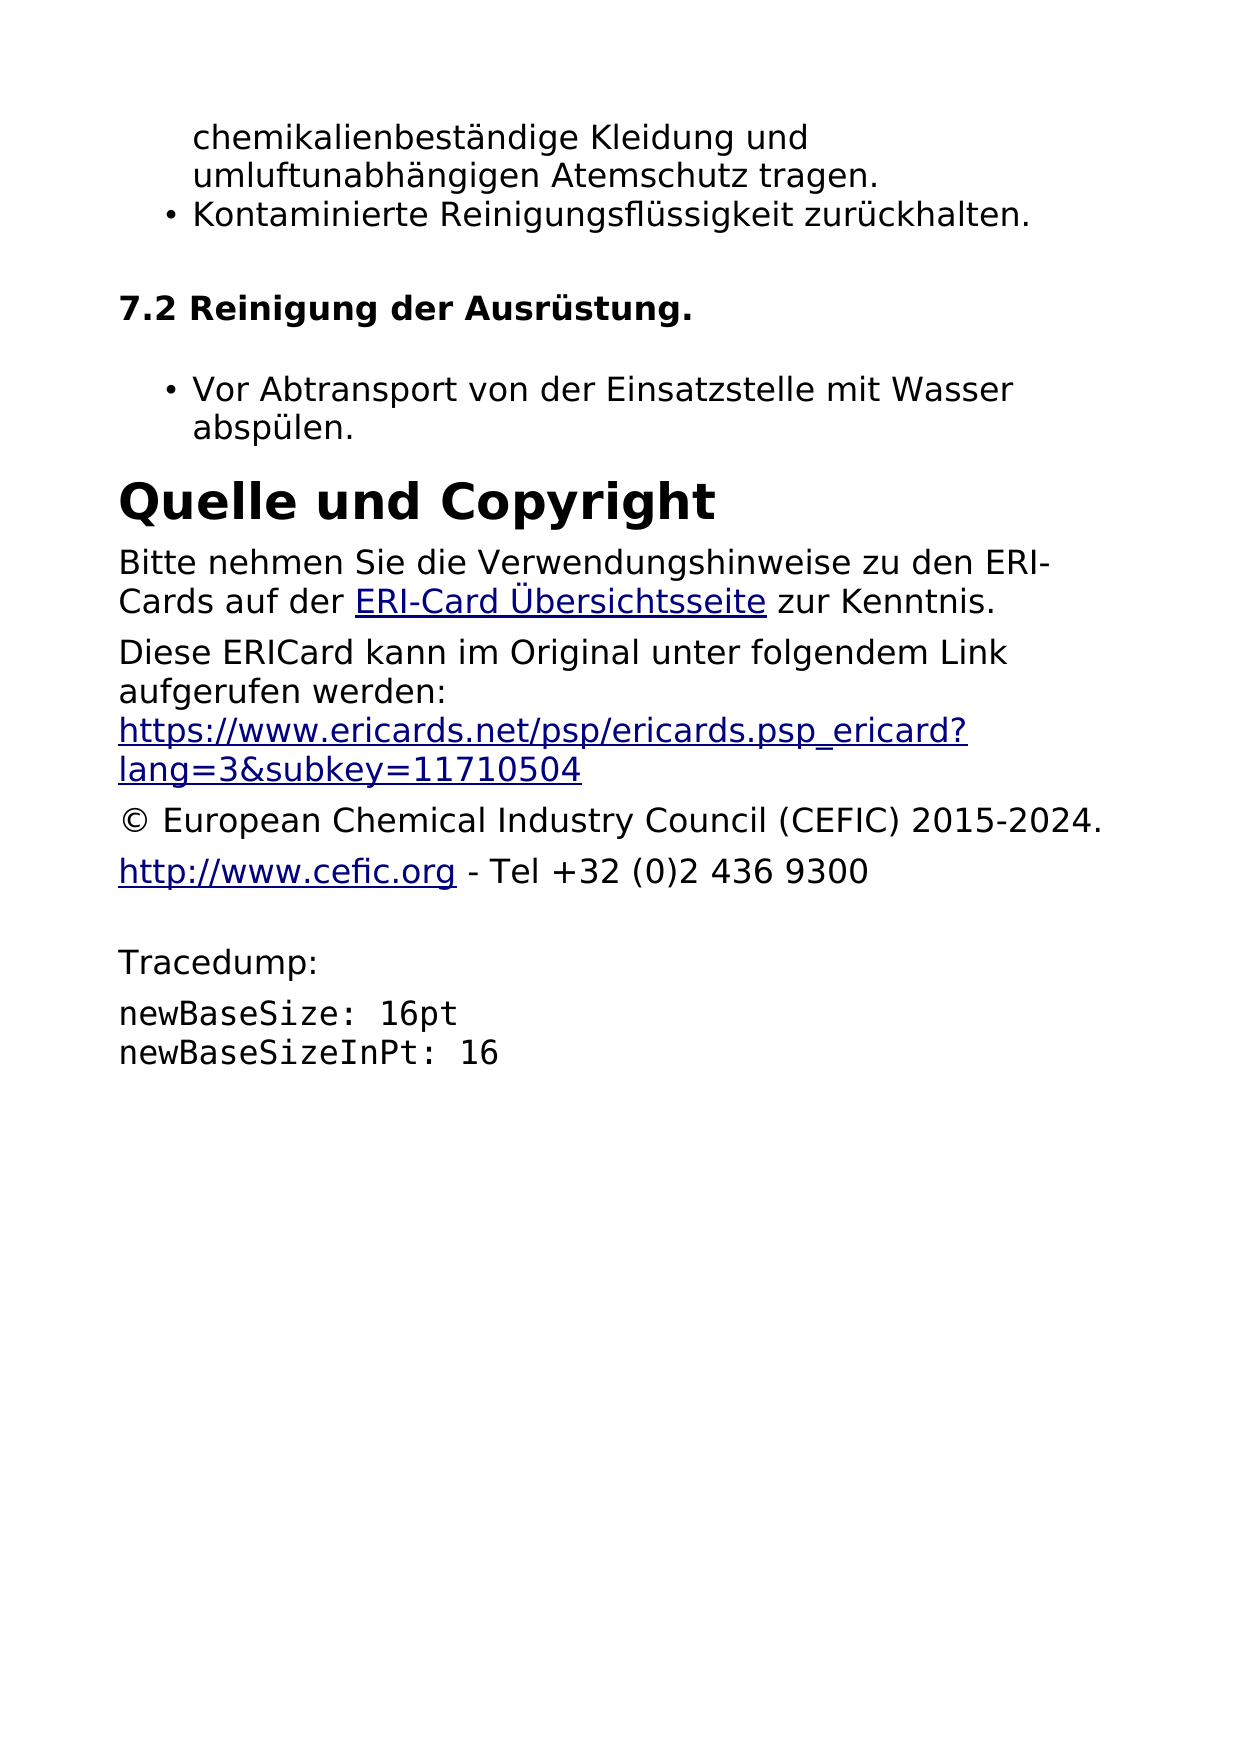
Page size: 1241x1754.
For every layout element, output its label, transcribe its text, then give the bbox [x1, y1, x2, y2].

text Tracedump: [118, 904, 1122, 982]
text http://www.cefic.org - Tel +32 (0)2 436 9300 [118, 853, 1122, 892]
list Kontaminierte Reinigungsflüssigkeit zurückhalten. [177, 196, 1122, 235]
subtitle Quelle und Copyright [118, 473, 1122, 531]
text newBaseSize: 16pt newBaseSizeInPt: 16 [118, 994, 1122, 1072]
subtitle 7.2 Reinigung der Ausrüstung. [118, 289, 1122, 328]
list Vor Abtransport von der Einsatzstelle mit Wasser abspülen. [177, 370, 1122, 448]
list chemikalienbeständige Kleidung und umluftunabhängigen Atemschutz tragen. [177, 118, 1122, 196]
text Diese ERICard kann im Original unter folgendem Link aufgerufen werden: https://www.ericards.net/psp/ericards.psp_ericard?lang=3&subkey=11710504 [118, 634, 1122, 789]
text © European Chemical Industry Council (CEFIC) 2015-2024. [118, 802, 1122, 840]
text Bitte nehmen Sie die Verwendungshinweise zu den ERI-Cards auf der ERI-Card Übersichtsseite zur Kenntnis. [118, 543, 1122, 621]
